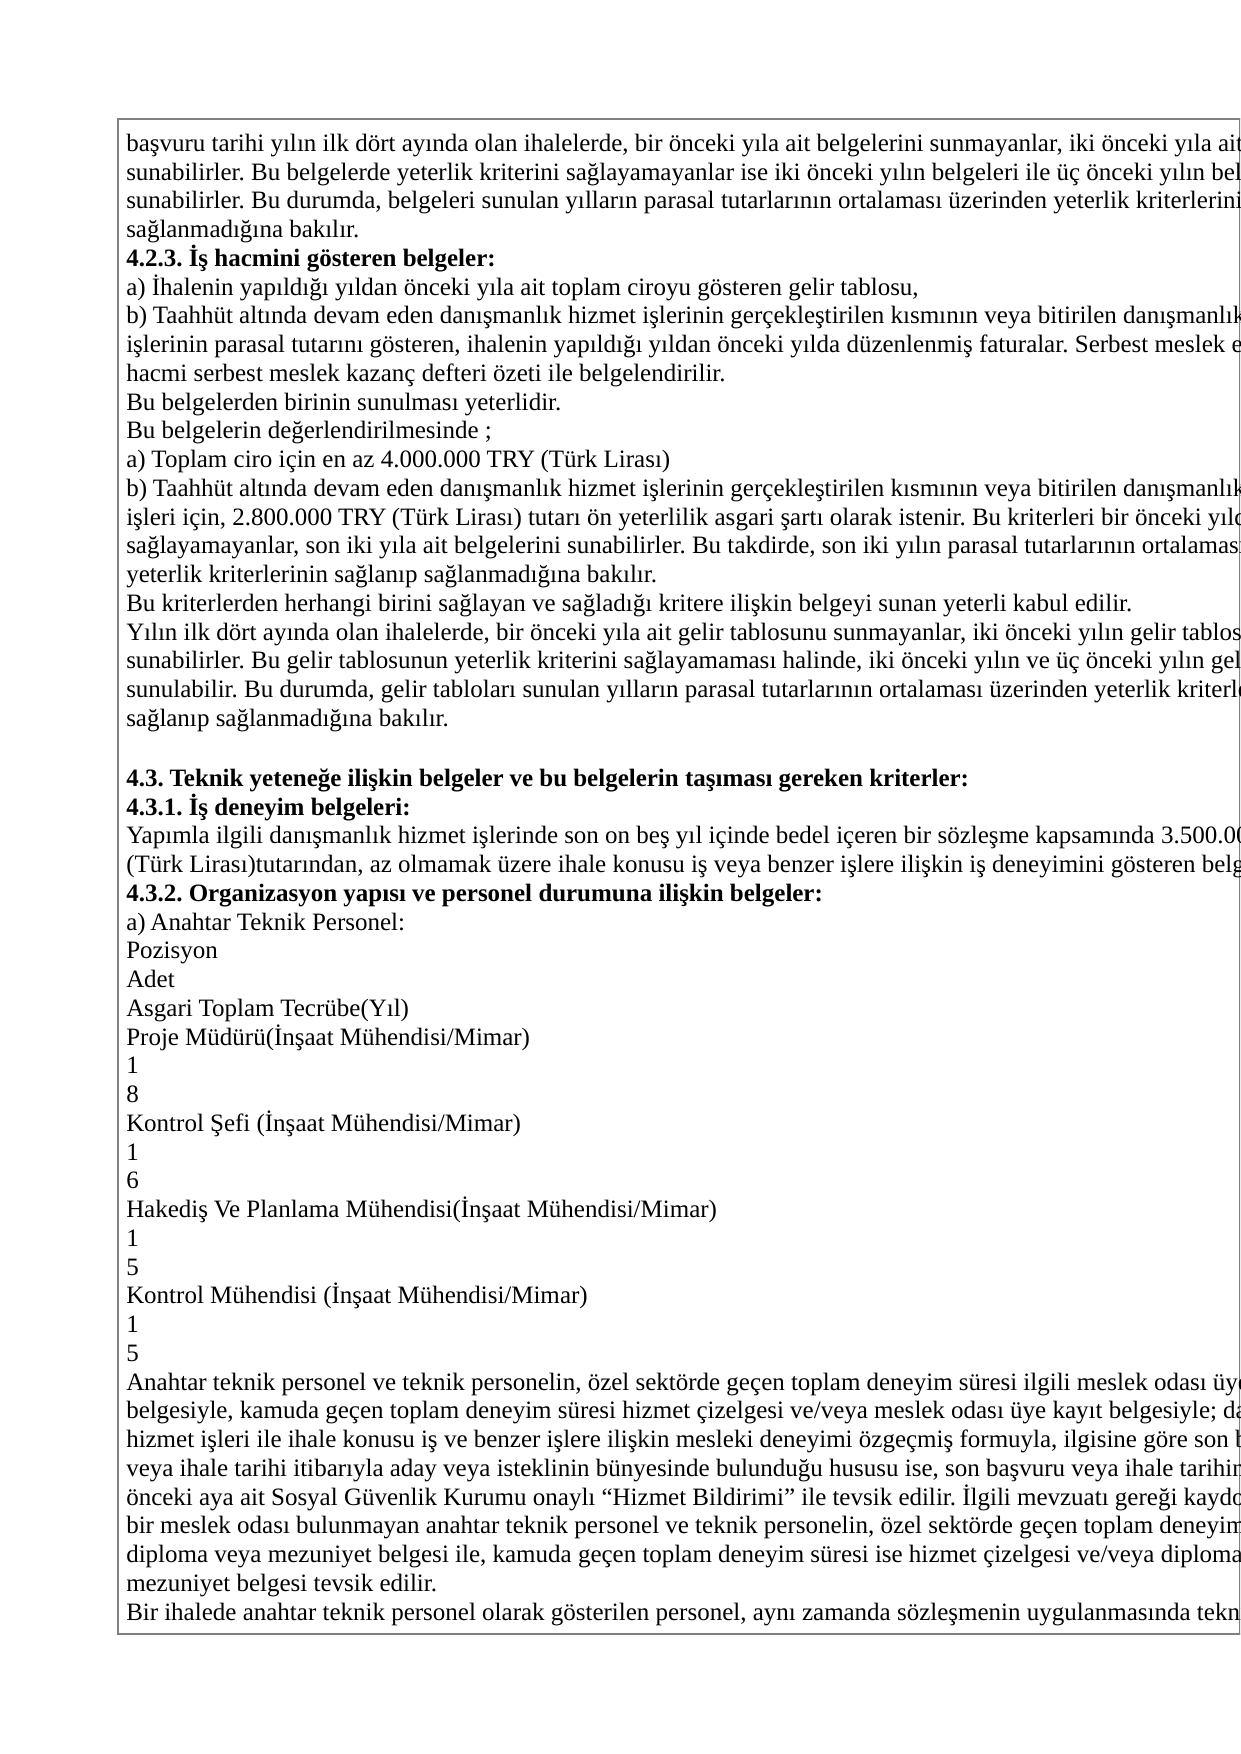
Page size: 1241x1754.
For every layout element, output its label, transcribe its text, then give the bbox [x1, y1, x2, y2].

table_header T.C. BAŞBAKANLIK TOPLU KONUT İDARESİ BAŞKANLIĞI-TOKİ Adıyaman, Batman Gaziantep, Kahramanmaraş, Mardin ve Şanlıurfa İllerindeki 2603 Adet Konut, Hastane, Ticaret Merkezi, Cami, Lise, İlk Öğretim Okul, Pansiyon, Spor Salonu, Stadyum, Binası, Jandarma Karakol Komutanlığı Binası İnşaatları ile Adaiçi Altyapı, Genel Altyapı ile Çevre Düzenlemesi İnşaatı İşlerinin İnşaat Aşaması ve İnşaat Sonrası Danışmanlık Hizmetleri İşi için, yeterli tecrübeye sahip adaylar teklif vermek üzere ön yeterlik başvurusuna davet edilmektedir. Ön yeterlik değerlendirmesi sonucu yeterliği tespit edilenler arasından ön yeterlik şartnamesinde belirtilen kriterlere göre sıralanmak suretiyle kısa listeye alınarak teklif vermeye davet edilecek isteklilerin katılımıyla 4734 sayılı Kanunun 5 inci bölümünde yer alan hükümlere uygun olarak belli istekliler arasında ihale usulü ile ihale edilecektir. İhale Kayıt Numarası : 2013/43233 1-İdarenin a) Adresi : T.C. Başbakanlık Toplu Konut İdaresi Baskanlığı Bilkent Plaza B1 Blok 06800 Bilkent ÇANKAYA/ANKARA b) Telefon ve faks numarası : 3122667680 - 3122660134 c) Elektronik Posta Adresi : msoylu@toki.gov.tr ç) Ön yeterlik dokümanının görülebileceği internet adresi : https://ekap.kik.gov.tr/EKAP/ 2- Ön yeterlik konusu danışmanlık hizmetinin a) Niteliği, türü ve miktarı : İhalenin niteliği, türü ve miktarına ilişkin ayrıntılı bilgiye EKAP’ta (Elektronik Kamu Alımları Platformu) yer alan ön yeterlik dokümanı içinde bulunan ön yeterlik şartnamesinden ulaşılabilir. b) Yapılacağı yer : Adıyaman, Batman Gaziantep, Kahramanmaraş, Mardin, Şanlıurfa ve mücavir illeri c) İşin süresi : İşe başlama tarihinden itibaren 1350 takvim günüdür 3- Ön yeterlik değerlendirmesinin a) Yapılacağı yer : T.C.Başbakanlık Toplu Konut İdaresi Başkanlığı Bilkent Plaza B1 Blok Bilkent 06800 ÇANKAYA/ ANKARA b) Tarihi ve saati : 24.04.2013 12:00 4. Ön yeterlik değerlendirmesine katılabilme şartları ve istenilen belgeler ile ön yeterlik değerlendirmesinde uygulanacak kriterler: 4.1 Ön yeterlik değerlendirmesine katılma şartları ve istenilen belgeler: 4.1.1. Mevzuatı gereği kayıtlı olduğu Ticaret ve/veya Sanayi Odası veya ilgili Meslek Odası Belgesi, 4.1.1.1. Gerçek kişi olması halinde, kayıtlı olduğu ilgili meslek odasından ya da ticaret ve/veya sanayi odasından, ilk ilan tarihinin ya da ihale veya son başvuru tarihinin içinde bulunduğu yılda alınmış, odaya kayıtlı olduğunu gösterir belge, 4.1.1.2. Tüzel kişi olması halinde, ilgili mevzuatı gereği kayıtlı olduğu ticaret ve/veya sanayi odasından, ilk ilan tarihinin ya da ihale veya son başvuru tarihinin içinde bulunduğu yılda alınmış, tüzel kişiliğin odaya kayıtlı olduğunu gösterir belge, 4.1.2. Ön yeterlik başvurusu yapmaya yetkili olduğunu gösteren imza beyannamesi veya imza sirküleri; 4.1.2.1. Gerçek kişi olması halinde, noter tasdikli imza beyannamesi, 4.1.2.2. Tüzel kişi olması halinde, ilgisine göre tüzel kişiliğin ortakları, üyeleri veya kurucuları ile tüzel kişiliğin yönetimindeki görevlileri belirten son durumu gösterir Ticaret Sicil Gazetesi, bu bilgilerin tamamının bir Ticaret Sicil Gazetesinde bulunmaması halinde, bu bilgilerin tümünü göstermek üzere ilgili Ticaret Sicil Gazeteleri veya bu hususları gösteren belgeler ile tüzel kişiliğin noter tasdikli imza sirküleri, 4.1.3 Şekli ve içeriği Ön Yeterlik Şartnamesinin ekinde belirtilen Başvuru Mektubu, 4.1.4 Tüzel kişi tarafından iş deneyimini göstermek üzere sunulan belgenin, tüzel kişiliğin yarısından fazla hissesine sahip ortağına ait olması halinde, ticaret ve sanayi odası/ticaret odası bünyesinde bulunan ticaret sicil memurlukları veya yeminli mali müşavir ya da serbest muhasebeci mali müşavir tarafından ilk ilan tarihinden sonra düzenlenen ve düzenlendiği tarihten geriye doğru son bir yıldır kesintisiz olarak bu şartın korunduğunu gösteren belge 4.2. Mali kapasiteye ilişkin belgeler ve bu belgelerin taşıması gereken kriterler: 4.2.1. Bankalardan temin edilecek belgeler: 2.000.000 TRY (Türk Lirası) tutarından az olmamak üzere bankalar nezdindeki kullanılmamış nakdi veya gayrinakdi kredisi ya da üzerinde kısıtlama bulunmayan mevduatı gösteren banka referans mektubu, Bu kriter mevduat ve kredi tutarları toplanmak ya da birden fazla banka referans mektubu sunulmak suretiyle de sağlanabilir. 4.2.2. Adayın ihalenin yapıldığı yıldan önceki yıla ait yıl sonu bilançosu veya eşdeğer belgeleri: İhalenin yapıldığı yıldan önceki yıla ait; a) İlgili mevzuatı uyarınca bilançosunu yayımlatma zorunluluğu olan adaylar yıl sonu bilançosunu veya bilançonun gerekli kriterlerin sağlandığını gösteren bölümlerini, b) İlgili mevzuatı uyarınca bilançosunu yayımlatma zorunluluğu olmayan adaylar, yıl sonu bilançosunu veya bilançonun gerekli kriterlerin sağlandığını gösteren bölümlerini ya da bu kriterlerin sağlandığını göstermek üzere yeminli mali müşavir veya serbest muhasebeci mali müşavir tarafından standart forma uygun olarak düzenlenen belgeyi sunar. Sunulan bilanço veya eşdeğer belgelerde; a) Cari oranın (dönen varlıklar/kısa vadeli borçlar) en az 0,75 olması, b) Öz kaynak oranının (öz kaynaklar/toplam aktif) en az 0,15 olması, c) Kısa vadeli banka borçlarının öz kaynaklara oranının 0,50’den küçük olması ve belirtilen üç kriterin birlikte sağlanması zorunludur. Yukarıda belirtilen kriterleri bir önceki yılda sağlayamayanlar, son iki yıla ait belgelerini sunabilirler. Bu takdirde, son iki yılın parasal tutarlarının ortalaması üzerinden yeterlik kriterlerinin sağlanıp sağlanmadığına bakılır. Serbest meslek erbabının vereceği, ilgili mevzuatına göre düzenlenmiş ve onaylanmış serbest meslek kazanç defteri özetinde gösterilen değerlere göre, son yıla ait toplam gelirin toplam gidere oranının veya son iki yıla ait gelir ve giderlerin parasal tutarlarının ortalaması üzerinden bulunacak oranın en az (1,25) olması şartı aranır. Serbest meslek kazanç defteri özetinin yeminli mali müşavir veya serbest muhasebeci mali müşavir ya da vergi dairesince onaylı olması gerekir. Son başvuru tarihi yılın ilk dört ayında olan ihalelerde, bir önceki yıla ait belgelerini sunmayanlar, iki önceki yıla ait belgelerini sunabilirler. Bu belgelerde yeterlik kriterini sağlayamayanlar ise iki önceki yılın belgeleri ile üç önceki yılın belgelerini sunabilirler. Bu durumda, belgeleri sunulan yılların parasal tutarlarının ortalaması üzerinden yeterlik kriterlerinin sağlanıp sağlanmadığına bakılır. 4.2.3. İş hacmini gösteren belgeler: a) İhalenin yapıldığı yıldan önceki yıla ait toplam ciroyu gösteren gelir tablosu, b) Taahhüt altında devam eden danışmanlık hizmet işlerinin gerçekleştirilen kısmının veya bitirilen danışmanlık hizmet işlerinin parasal tutarını gösteren, ihalenin yapıldığı yıldan önceki yılda düzenlenmiş faturalar. Serbest meslek erbabının iş hacmi serbest meslek kazanç defteri özeti ile belgelendirilir. Bu belgelerden birinin sunulması yeterlidir. Bu belgelerin değerlendirilmesinde ; a) Toplam ciro için en az 4.000.000 TRY (Türk Lirası) b) Taahhüt altında devam eden danışmanlık hizmet işlerinin gerçekleştirilen kısmının veya bitirilen danışmanlık hizmet işleri için, 2.800.000 TRY (Türk Lirası) tutarı ön yeterlilik asgari şartı olarak istenir. Bu kriterleri bir önceki yılda sağlayamayanlar, son iki yıla ait belgelerini sunabilirler. Bu takdirde, son iki yılın parasal tutarlarının ortalaması üzerinden yeterlik kriterlerinin sağlanıp sağlanmadığına bakılır. Bu kriterlerden herhangi birini sağlayan ve sağladığı kritere ilişkin belgeyi sunan yeterli kabul edilir. Yılın ilk dört ayında olan ihalelerde, bir önceki yıla ait gelir tablosunu sunmayanlar, iki önceki yılın gelir tablosunu sunabilirler. Bu gelir tablosunun yeterlik kriterini sağlayamaması halinde, iki önceki yılın ve üç önceki yılın gelir tabloları sunulabilir. Bu durumda, gelir tabloları sunulan yılların parasal tutarlarının ortalaması üzerinden yeterlik kriterlerinin sağlanıp sağlanmadığına bakılır. 4.3. Teknik yeteneğe ilişkin belgeler ve bu belgelerin taşıması gereken kriterler: 4.3.1. İş deneyim belgeleri: Yapımla ilgili danışmanlık hizmet işlerinde son on beş yıl içinde bedel içeren bir sözleşme kapsamında 3.500.000 TRY (Türk Lirası)tutarından, az olmamak üzere ihale konusu iş veya benzer işlere ilişkin iş deneyimini gösteren belgeler. 4.3.2. Organizasyon yapısı ve personel durumuna ilişkin belgeler: a) Anahtar Teknik Personel: Pozisyon Adet Asgari Toplam Tecrübe(Yıl) Proje Müdürü(İnşaat Mühendisi/Mimar) 1 8 Kontrol Şefi (İnşaat Mühendisi/Mimar) 1 6 Hakediş Ve Planlama Mühendisi(İnşaat Mühendisi/Mimar) 1 5 Kontrol Mühendisi (İnşaat Mühendisi/Mimar) 1 5 Anahtar teknik personel ve teknik personelin, özel sektörde geçen toplam deneyim süresi ilgili meslek odası üye kayıt belgesiyle, kamuda geçen toplam deneyim süresi hizmet çizelgesi ve/veya meslek odası üye kayıt belgesiyle; danışmanlık hizmet işleri ile ihale konusu iş ve benzer işlere ilişkin mesleki deneyimi özgeçmiş formuyla, ilgisine göre son başvuru veya ihale tarihi itibarıyla aday veya isteklinin bünyesinde bulunduğu hususu ise, son başvuru veya ihale tarihinden bir önceki aya ait Sosyal Güvenlik Kurumu onaylı “Hizmet Bildirimi” ile tevsik edilir. İlgili mevzuatı gereği kaydolabileceği bir meslek odası bulunmayan anahtar teknik personel ve teknik personelin, özel sektörde geçen toplam deneyim süresi diploma veya mezuniyet belgesi ile, kamuda geçen toplam deneyim süresi ise hizmet çizelgesi ve/veya diploma ya da mezuniyet belgesi tevsik edilir. Bir ihalede anahtar teknik personel olarak gösterilen personel, aynı zamanda sözleşmenin uygulanmasında teknik personel olarak istihdam edilebilir. İş ortaklıklarında, ortaklık oranına bakılmaksızın, pilot ve özel ortaklara ait anahtar teknik ve teknik personelin tamamı değerlendirilir. Konsorsiyumlarda, koordinatör ortağa ve diğer ortaklara ait anahtar teknik ve teknik personel işin uzmanlık gerektiren kısımları göz önünde bulundurularak, ayrı ayrı istenir ve değerlendirilir. Anahtar teknik personel olarak bildirilen kişiler, adayın bünyesinde çalıştıklarına ilişkin yazılı beyanlarını verirler. İsteklinin teknik personel olarak bildirdiği kişiler ise ihale konusu işte çalışacaklarına ilişkin yazılı beyanlarını verirler. Anahtar teknik personel ve teknik personel olarak bildirilen kişiler, aday veya isteklinin bünyesinde görev yaptıkları süre boyunca, başka bir gerçek veya tüzel kişide bünyesinde çalışamazlar. Anahtar teknik personel ve teknik personel niteliğine sahip gerçek kişi aday veya istekliler, şahıs şirketi ortakları, limited şirketlerde müdürlük görevini yürüten ortaklar, anonim şirketlerin yönetim kurulu başkanı, yönetim kurulu üyeleri, murahhas müdür ve genel müdür ortakları, ortak girişimlerin ise gerçek kişi ortakları ve tüzel kişi ortaklarının yukarıda sayılan unvanları taşıyan gerçek kişi ortaklarının, anahtar teknik personel ve teknik personel olarak bildirilmesi durumunda, aday veya isteklinin bünyesinde çalıştığına dair belge aranmaz. Önerilen anahtar teknik ve teknik personel zorunlu olmadıkça değiştirilemez. Böyle bir gereksinimin ortaya çıkması halinde yeni anahtar teknik ve teknik personelin teklifte sunulanın dengi veya daha niteliklisi olması gereklidir. b) Teknik Personel: Bahse konu işin özel idari ve teknik şartnamesinde istenen teknik personellerin sayısı, unvanı ve niteliği belirtilmiş olup teknik personellerin her birinin adı ve unvanı sözleşme imzalanırken yazılacaktır. 4.3.3. Makine, teçhizat ve diğer ekipmana ilişkin belgeler ve kapasite raporu: Makine, teçhizat ve ekipmana ilişkin belge sunmak bir asgari yeterlilik değildir. Makine, teçhizat ve ekipmana ilişkin belgeler sadece kısa liste puanlamasında kullanmak amacıyla sunulacaktır. Tanım Adet Çizim Programı (Lisanslı) 2 Plotter 2 Bilgisayar 5 Printer (Yazıcı) 5 Keşif ve Hakediş Programı 2 4.3.4. Kalite ve standarda ilişkin belgeler: Bu Danışmanlık hizmeti ihalesinde ISO 9001:2008 Kalite Yönetim Sistemi Belgesi istenmektedir. Adaylar eğer sahiplerse Kalite Yönetim sistemi Belgesi’ni sunacaklardır. Kalite yönetim sistem belgesi Türk Akreditasyon Kurumu tarafından akredite edilen belgelendirme kuruluşları veya Uluslararası Akreditasyon Forumu Karşılıklı Tanınma Antlaşmasında yer alan ulusal akreditasyon kurumlarınca akredite edilmiş belgelendirme kuruluşları tarafından düzenlenmesi zorunludur. Bu belgelendirme kuruluşlarının, Uluslararası Akreditasyon Forumu Karşılıklı Tanınma Antlaşmasında yer alan ulusal akreditasyon kurumlarınca akredite edilmiş belgelendirme kuruluşu olduklarının ve bu kuruluşlarca düzenlenen belgelerin geçerliliğini sürdürdüğünün, Türk Akreditasyon Kurumundan alınacak bir yazı ile teyit edilmesi gerekir. İhale tarihi veya bu tarihten önce bir yıl içinde alınan teyit yazıları geçerlidir. Ancak Türk Akreditasyon Kurumu tarafından akredite edildiği duyurulan belgelendirme kuruluşları tarafından düzenlenen ve TÜRKAK Akreditasyon Markası taşıyan belge ve sertifikalar için Türk Akreditasyon Kurumundan teyit alınması zorunlu değildir. Bu belgenin ihale tarihinde geçerli olması yeterlidir. İş ortaklıklarında, ortaklardan birinin istenilen belgeyi sunması yeterlidir. 4.4. Bu ihalede benzer iş olarak kabul edilecek işler: 4.4.1.Bu ihalede benzer iş yapım işi kontrollüğünün yapılmasıdır. 5. Yapılacak ön yeterlik değerlendirmesi sonucunda, yeterlikleri tespit edilenler arasından 10 aday teklif vermek üzere davet edilecektir. 6.İhale yerli ve yabancı tüm isteklilere açıktır. İhale yerli ve yabancı tüm isteklilere açık olup yerli istekliler lehine % 15 oranında fiyat avantajı uygulanacaktır. 7. Ön yeterlik dokümanının görülmesi ve satın alınması: 7.1. Ön yeterlik dokümanı, idarenin adresinde görülebilir ve 500 TRY (Türk Lirası)karşılığı T.C.Başbakanlık Toplu Konut İdaresi Başkanlığı Bilkent Plaza B1 Blok Bilkent 06800 ÇANKAYA/ ANKARA adresinden satın alınabilir. Ön yeterliğe başvuracak olanların Ön yeterlik dökümanını satın almaları veya EKAP üzerinden e-imza kullanarak indirmeleri zorunludur. 8.İhale dokümanı, teklif vermek üzere ihaleye davet edilecek adaylara davet mektubu ekinde gönderilecektir. 9. Ön yeterlik başvurusu, ön yeterlik değerlendirmesi tarihi ve saatine kadar T.C.Başbakanlık Toplu Konut İdaresi Başkanlığı Bilkent Plaza B1 Blok Bilkent 06800 ÇANKAYA/ ANKARA adresine elden teslim edilebileceği gibi iadeli taahhütlü posta vasıtasıyla da gönderilebilir. 10. Konsorsiyum olarak ihaleye teklif veremezler. [119, 120, 1239, 1633]
